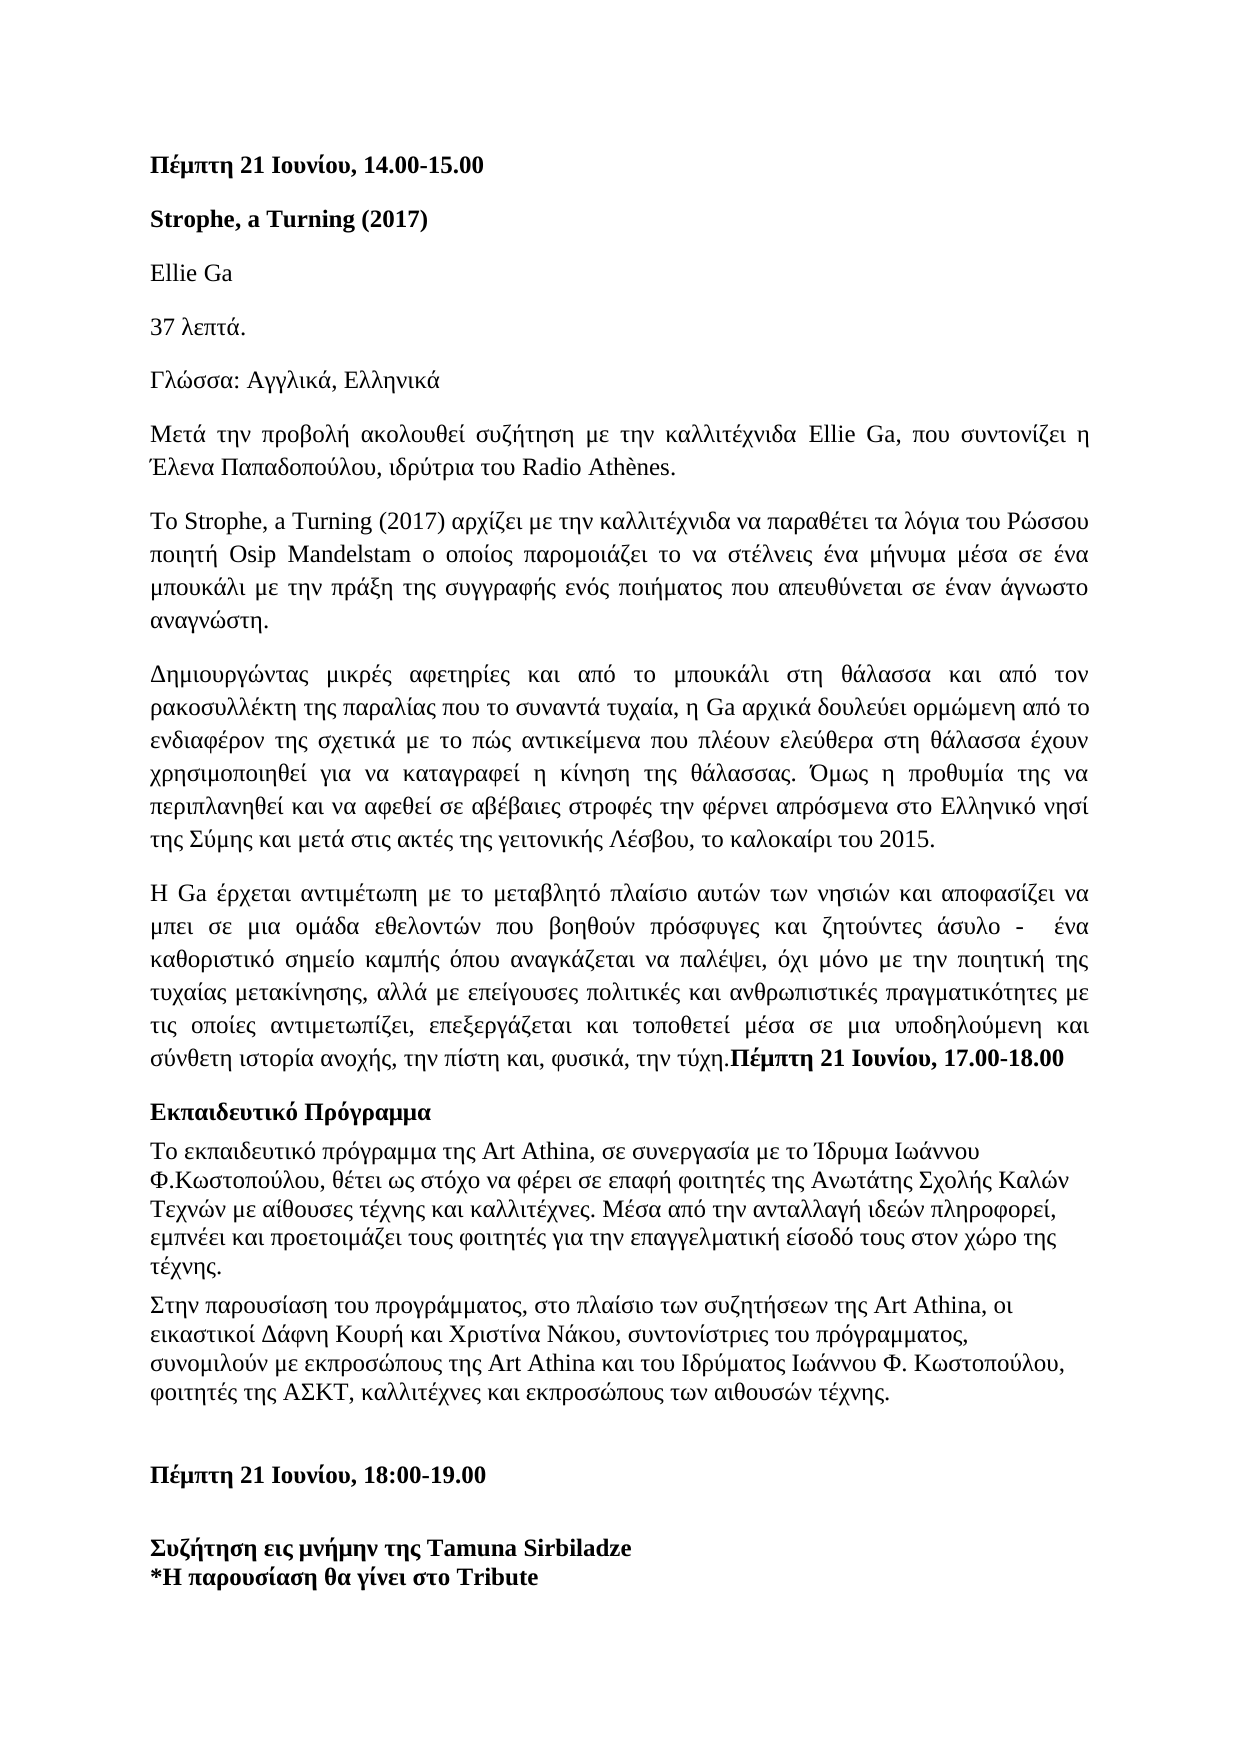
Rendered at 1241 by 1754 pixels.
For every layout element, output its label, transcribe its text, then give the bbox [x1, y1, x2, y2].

text 37 λεπτά. [150, 312, 1090, 340]
text Μετά την προβολή ακολουθεί συζήτηση με την καλλιτέχνιδα Ellie Ga, που συντονίζει η Έλενα Παπαδοπούλου, ιδρύτρια του Radio Athènes. [150, 419, 1090, 481]
text *Η παρουσίαση θα γίνει στο Tribute [150, 1562, 1090, 1591]
text Δημιουργώντας μικρές αφετηρίες και από το μπουκάλι στη θάλασσα και από τον ρακοσυλλέκτη της παραλίας που το συναντά τυχαία, η Ga αρχικά δουλεύει ορμώμενη από το ενδιαφέρον της σχετικά με το πώς αντικείμενα που πλέουν ελεύθερα στη θάλασσα έχουν χρησιμοποιηθεί για να καταγραφεί η κίνηση της θάλασσας. Όμως η προθυμία της να περιπλανηθεί και να αφεθεί σε αβέβαιες στροφές την φέρνει απρόσμενα στο Ελληνικό νησί της Σύμης και μετά στις ακτές της γειτονικής Λέσβου, το καλοκαίρι του 2015. [150, 659, 1090, 853]
text Πέμπτη 21 Ιουνίου, 14.00-15.00 [150, 150, 1090, 179]
text Γλώσσα: Αγγλικά, Ελληνικά [150, 365, 1090, 394]
text Strophe, a Turning (2017) [150, 204, 1090, 233]
text Συζήτηση εις μνήμην της Tamuna Sirbiladze [150, 1533, 1090, 1562]
text Στην παρουσίαση του προγράμματος, στο πλαίσιο των συζητήσεων της Art Athina, οι εικαστικοί Δάφνη Κουρή και Χριστίνα Νάκου, συντονίστριες του πρόγραμματος, συνομιλούν με εκπροσώπους της Art Athina και του Ιδρύματος Ιωάννου Φ. Κωστοπούλου, φοιτητές της ΑΣΚΤ, καλλιτέχνες και εκπροσώπους των αιθουσών τέχνης. [150, 1290, 1090, 1405]
text Εκπαιδευτικό Πρόγραμμα [150, 1097, 1090, 1126]
text Το εκπαιδευτικό πρόγραμμα της Art Athina, σε συνεργασία με το Ίδρυμα Ιωάννου Φ.Κωστοπούλου, θέτει ως στόχο να φέρει σε επαφή φοιτητές της Ανωτάτης Σχολής Καλών Τεχνών με αίθουσες τέχνης και καλλιτέχνες. Μέσα από την ανταλλαγή ιδεών πληροφορεί, εμπνέει και προετοιμάζει τους φοιτητές για την επαγγελματική είσοδό τους στον χώρο της τέχνης. [150, 1136, 1090, 1280]
text To Strophe, a Turning (2017) αρχίζει με την καλλιτέχνιδα να παραθέτει τα λόγια του Ρώσσου ποιητή Osip Mandelstam ο οποίος παρομοιάζει το να στέλνεις ένα μήνυμα μέσα σε ένα μπουκάλι με την πράξη της συγγραφής ενός ποιήματος που απευθύνεται σε έναν άγνωστο αναγνώστη. [150, 506, 1090, 634]
text Η Ga έρχεται αντιμέτωπη με το μεταβλητό πλαίσιο αυτών των νησιών και αποφασίζει να μπει σε μια ομάδα εθελοντών που βοηθούν πρόσφυγες και ζητούντες άσυλο - ένα καθοριστικό σημείο καμπής όπου αναγκάζεται να παλέψει, όχι μόνο με την ποιητική της τυχαίας μετακίνησης, αλλά με επείγουσες πολιτικές και ανθρωπιστικές πραγματικότητες με τις οποίες αντιμετωπίζει, επεξεργάζεται και τοποθετεί μέσα σε μια υποδηλούμενη και σύνθετη ιστορία ανοχής, την πίστη και, φυσικά, την τύχη.Πέμπτη 21 Ιουνίου, 17.00-18.00 [150, 878, 1090, 1072]
text Ellie Ga [150, 258, 1090, 286]
text Πέμπτη 21 Ιουνίου, 18:00-19.00 [150, 1460, 1090, 1489]
